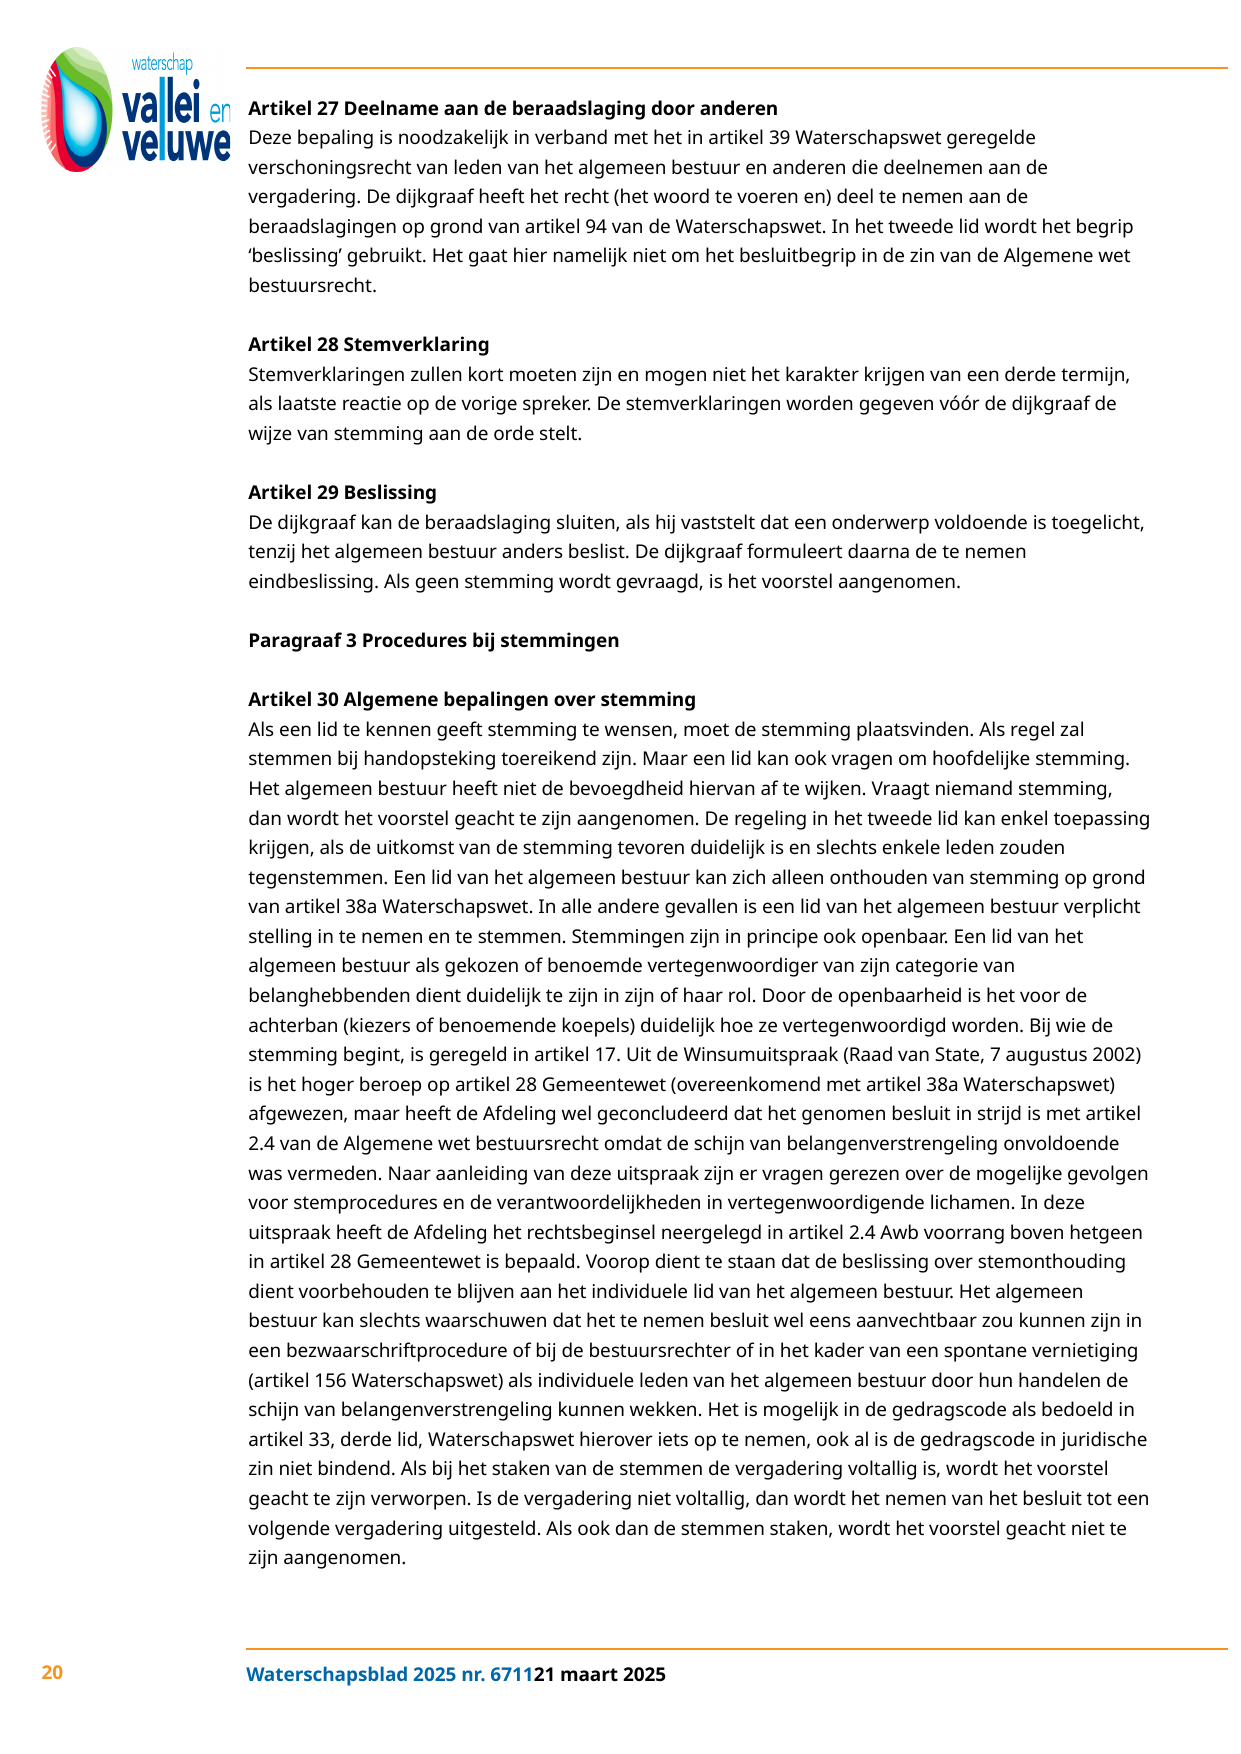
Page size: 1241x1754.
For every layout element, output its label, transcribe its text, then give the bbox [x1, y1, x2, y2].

text Artikel 29 Beslissing [248, 479, 1152, 505]
text Paragraaf 3 Procedures bij stemmingen [248, 627, 1152, 653]
picture [41, 47, 231, 172]
text Artikel 30 Algemene bepalingen over stemming [248, 686, 1152, 712]
text De dijkgraaf kan de beraadslaging sluiten, als hij vaststelt dat een onderwerp voldoende is toegelicht, tenzij het algemeen bestuur anders beslist. De dijkgraaf formuleert daarna de te nemen eindbeslissing. Als geen stemming wordt gevraagd, is het voorstel aangenomen. [248, 509, 1152, 594]
text Artikel 28 Stemverklaring [248, 331, 1152, 357]
text Deze bepaling is noodzakelijk in verband met het in artikel 39 Waterschapswet geregelde verschoningsrecht van leden van het algemeen bestuur en anderen die deelnemen aan de vergadering. De dijkgraaf heeft het recht (het woord te voeren en) deel te nemen aan de beraadslagingen op grond van artikel 94 van de Waterschapswet. In het tweede lid wordt het begrip ‘beslissing’ gebruikt. Het gaat hier namelijk niet om het besluitbegrip in de zin van de Algemene wet bestuursrecht. [248, 124, 1152, 298]
text Stemverklaringen zullen kort moeten zijn en mogen niet het karakter krijgen van een derde termijn, als laatste reactie op de vorige spreker. De stemverklaringen worden gegeven vóór de dijkgraaf de wijze van stemming aan de orde stelt. [248, 361, 1152, 446]
text Als een lid te kennen geeft stemming te wensen, moet de stemming plaatsvinden. Als regel zal stemmen bij handopsteking toereikend zijn. Maar een lid kan ook vragen om hoofdelijke stemming. Het algemeen bestuur heeft niet de bevoegdheid hiervan af te wijken. Vraagt niemand stemming, dan wordt het voorstel geacht te zijn aangenomen. De regeling in het tweede lid kan enkel toepassing krijgen, als de uitkomst van de stemming tevoren duidelijk is en slechts enkele leden zouden tegenstemmen. Een lid van het algemeen bestuur kan zich alleen onthouden van stemming op grond van artikel 38a Waterschapswet. In alle andere gevallen is een lid van het algemeen bestuur verplicht stelling in te nemen en te stemmen. Stemmingen zijn in principe ook openbaar. Een lid van het algemeen bestuur als gekozen of benoemde vertegenwoordiger van zijn categorie van belanghebbenden dient duidelijk te zijn in zijn of haar rol. Door de openbaarheid is het voor de achterban (kiezers of benoemende koepels) duidelijk hoe ze vertegenwoordigd worden. Bij wie de stemming begint, is geregeld in artikel 17. Uit de Winsumuitspraak (Raad van State, 7 augustus 2002) is het hoger beroep op artikel 28 Gemeentewet (overeenkomend met artikel 38a Waterschapswet) afgewezen, maar heeft de Afdeling wel geconcludeerd dat het genomen besluit in strijd is met artikel 2.4 van de Algemene wet bestuursrecht omdat de schijn van belangenverstrengeling onvoldoende was vermeden. Naar aanleiding van deze uitspraak zijn er vragen gerezen over de mogelijke gevolgen voor stemprocedures en de verantwoordelijkheden in vertegenwoordigende lichamen. In deze uitspraak heeft de Afdeling het rechtsbeginsel neergelegd in artikel 2.4 Awb voorrang boven hetgeen in artikel 28 Gemeentewet is bepaald. Voorop dient te staan dat de beslissing over stemonthouding dient voorbehouden te blijven aan het individuele lid van het algemeen bestuur. Het algemeen bestuur kan slechts waarschuwen dat het te nemen besluit wel eens aanvechtbaar zou kunnen zijn in een bezwaarschriftprocedure of bij de bestuursrechter of in het kader van een spontane vernietiging (artikel 156 Waterschapswet) als individuele leden van het algemeen bestuur door hun handelen de schijn van belangenverstrengeling kunnen wekken. Het is mogelijk in de gedragscode als bedoeld in artikel 33, derde lid, Waterschapswet hierover iets op te nemen, ook al is de gedragscode in juridische zin niet bindend. Als bij het staken van de stemmen de vergadering voltallig is, wordt het voorstel geacht te zijn verworpen. Is de vergadering niet voltallig, dan wordt het nemen van het besluit tot een volgende vergadering uitgesteld. Als ook dan de stemmen staken, wordt het voorstel geacht niet te zijn aangenomen. [248, 716, 1152, 1570]
text Artikel 27 Deelname aan de beraadslaging door anderen [248, 95, 1152, 121]
